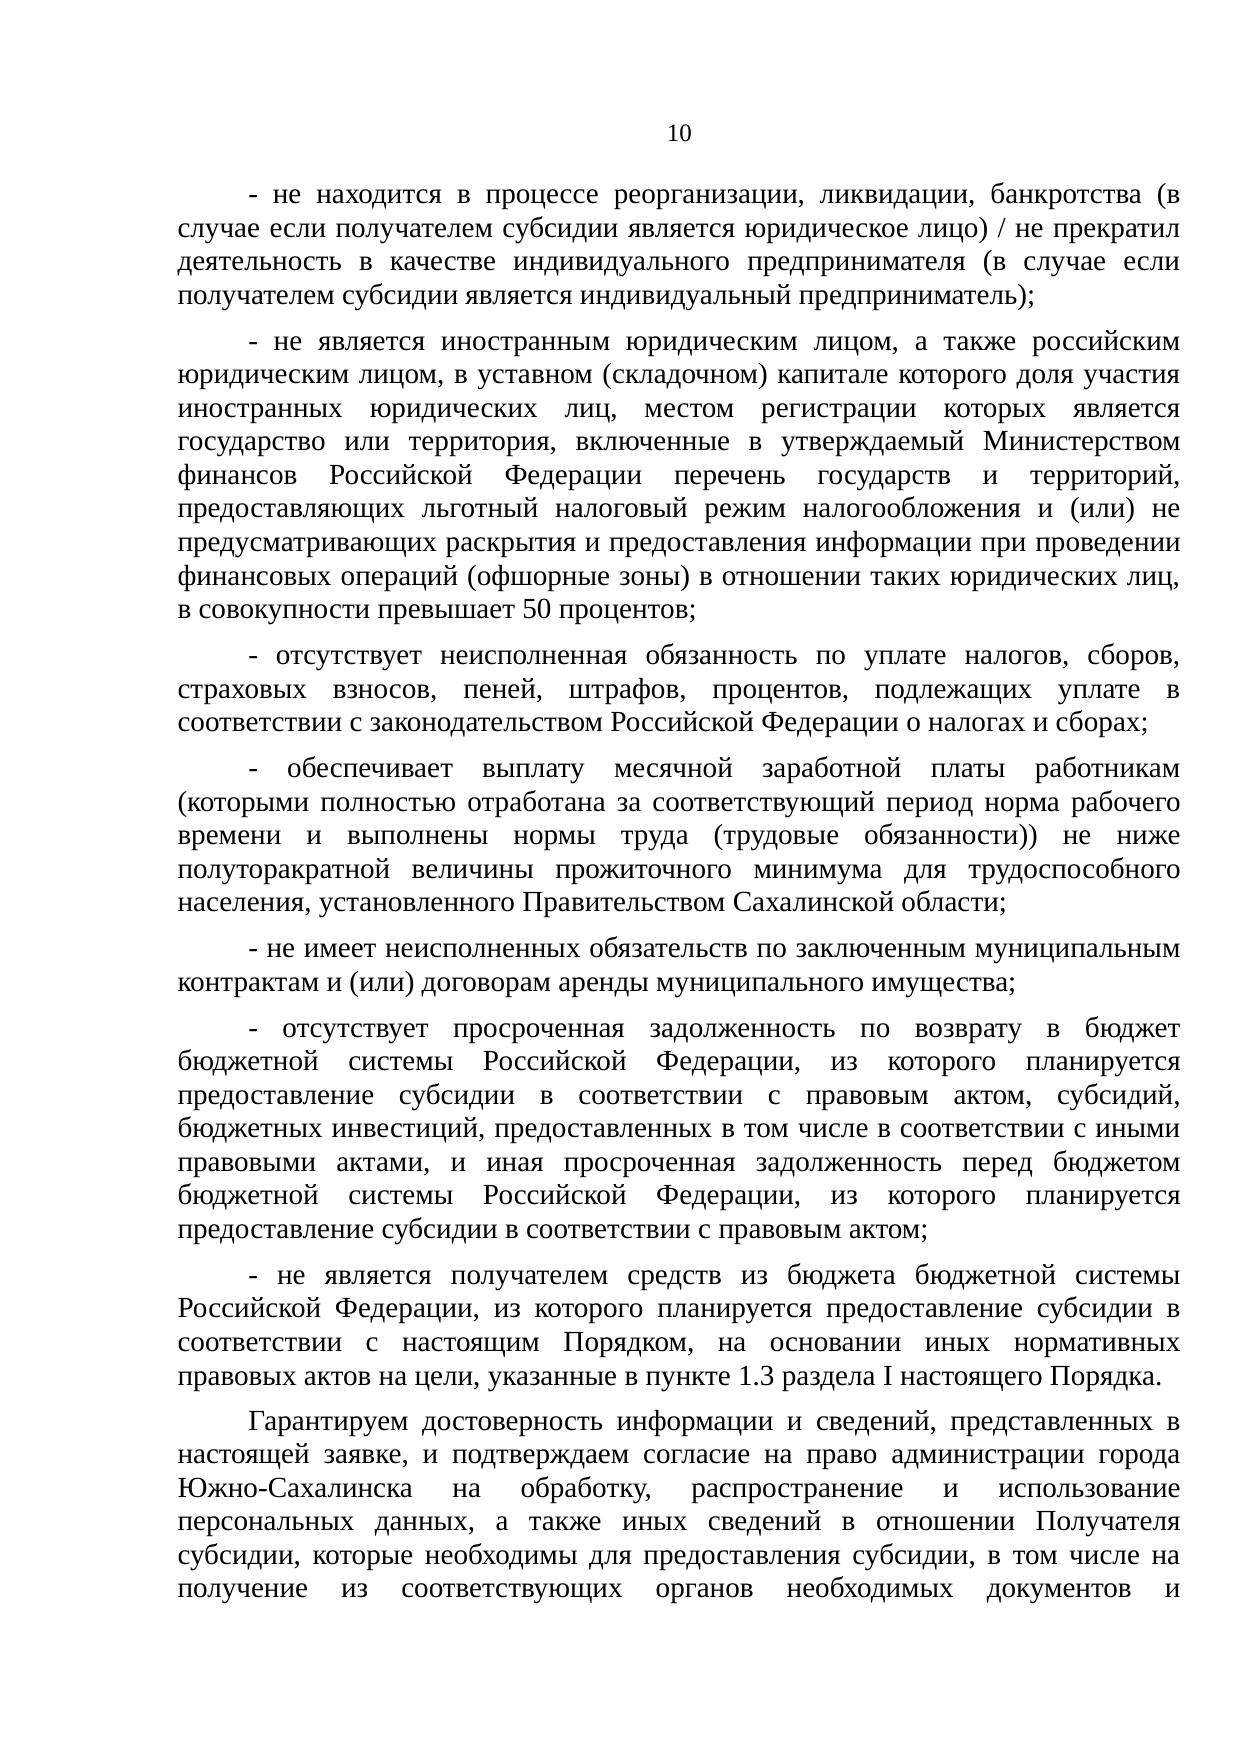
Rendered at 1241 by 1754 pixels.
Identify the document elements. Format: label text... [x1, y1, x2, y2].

text Гарантируем достоверность информации и сведений, представленных в настоящей заявке, и подтверждаем согласие на право администрации города Южно-Сахалинска на обработку, распространение и использование персональных данных, а также иных сведений в отношении Получателя субсидии, которые необходимы для предоставления субсидии, в том числе на получение из соответствующих органов необходимых документов и [177, 1403, 1181, 1604]
text - обеспечивает выплату месячной заработной платы работникам (которыми полностью отработана за соответствующий период норма рабочего времени и выполнены нормы труда (трудовые обязанности)) не ниже полуторакратной величины прожиточного минимума для трудоспособного населения, установленного Правительством Сахалинской области; [177, 750, 1181, 918]
text - не находится в процессе реорганизации, ликвидации, банкротства (в случае если получателем субсидии является юридическое лицо) / не прекратил деятельность в качестве индивидуального предпринимателя (в случае если получателем субсидии является индивидуальный предприниматель); [177, 176, 1181, 311]
text - отсутствует неисполненная обязанность по уплате налогов, сборов, страховых взносов, пеней, штрафов, процентов, подлежащих уплате в соответствии с законодательством Российской Федерации о налогах и сборах; [177, 637, 1181, 738]
text - не является получателем средств из бюджета бюджетной системы Российской Федерации, из которого планируется предоставление субсидии в соответствии с настоящим Порядком, на основании иных нормативных правовых актов на цели, указанные в пункте 1.3 раздела I настоящего Порядка. [177, 1257, 1181, 1391]
text - не является иностранным юридическим лицом, а также российским юридическим лицом, в уставном (складочном) капитале которого доля участия иностранных юридических лиц, местом регистрации которых является государство или территория, включенные в утверждаемый Министерством финансов Российской Федерации перечень государств и территорий, предоставляющих льготный налоговый режим налогообложения и (или) не предусматривающих раскрытия и предоставления информации при проведении финансовых операций (офшорные зоны) в отношении таких юридических лиц, в совокупности превышает 50 процентов; [177, 323, 1181, 625]
text - отсутствует просроченная задолженность по возврату в бюджет бюджетной системы Российской Федерации, из которого планируется предоставление субсидии в соответствии с правовым актом, субсидий, бюджетных инвестиций, предоставленных в том числе в соответствии с иными правовыми актами, и иная просроченная задолженность перед бюджетом бюджетной системы Российской Федерации, из которого планируется предоставление субсидии в соответствии с правовым актом; [177, 1010, 1181, 1244]
text - не имеет неисполненных обязательств по заключенным муниципальным контрактам и (или) договорам аренды муниципального имущества; [177, 930, 1181, 997]
